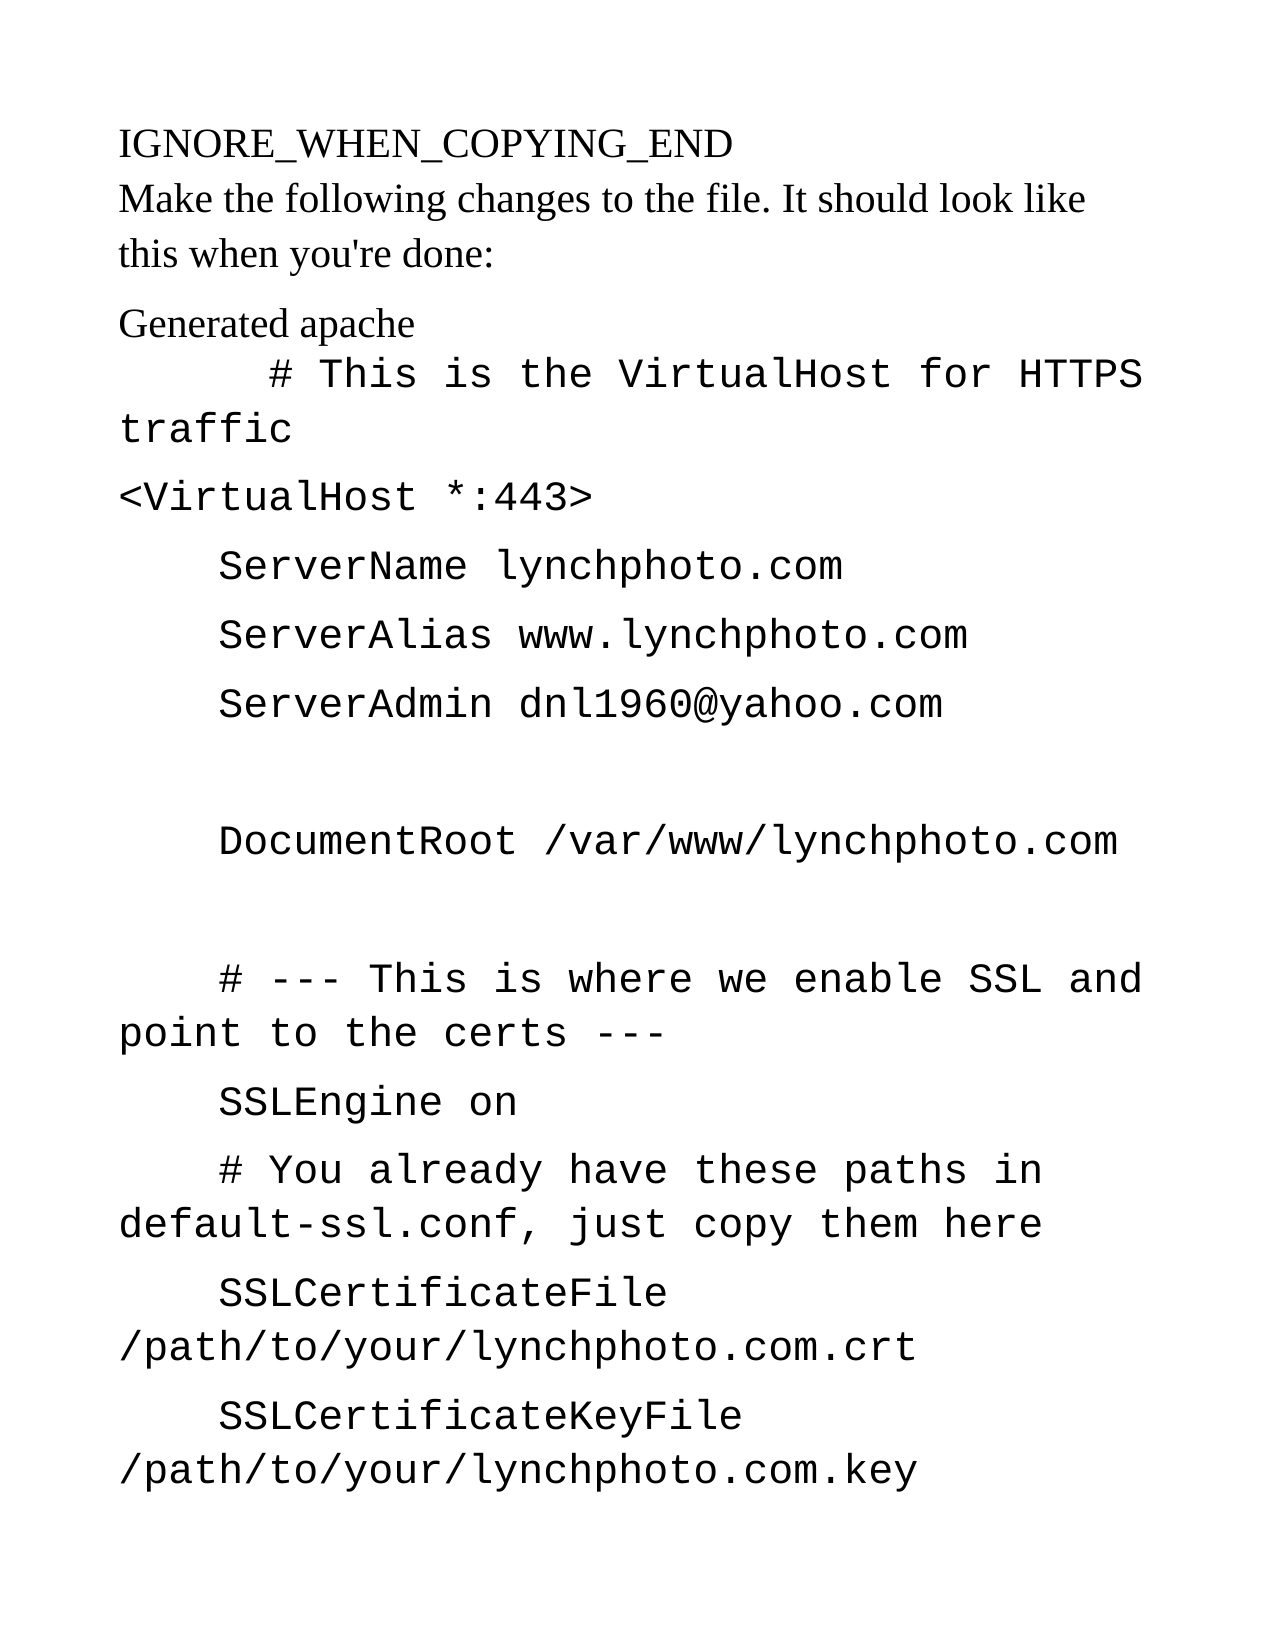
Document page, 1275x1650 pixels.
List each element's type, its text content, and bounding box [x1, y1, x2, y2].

text # You already have these paths in default-ssl.conf, just copy them here [118, 1149, 1157, 1250]
text # This is the VirtualHost for HTTPS traffic [118, 353, 1157, 454]
text Generated apache [118, 298, 1157, 346]
text Make the following changes to the file. It should look like this when you're done: [118, 173, 1157, 276]
text # --- This is where we enable SSL and point to the certs --- [118, 957, 1157, 1059]
text <VirtualHost *:443> [118, 476, 1157, 523]
text SSLCertificateFile /path/to/your/lynchphoto.com.crt [118, 1272, 1157, 1373]
text ServerAlias www.lynchphoto.com [118, 613, 1157, 661]
text IGNORE_WHEN_COPYING_END [118, 118, 1157, 166]
text SSLEngine on [118, 1080, 1157, 1127]
text DocumentRoot /var/www/lynchphoto.com [118, 820, 1157, 867]
text ServerName lynchphoto.com [118, 545, 1157, 592]
text SSLCertificateKeyFile /path/to/your/lynchphoto.com.key [118, 1395, 1157, 1496]
text ServerAdmin dnl1960@yahoo.com [118, 682, 1157, 729]
